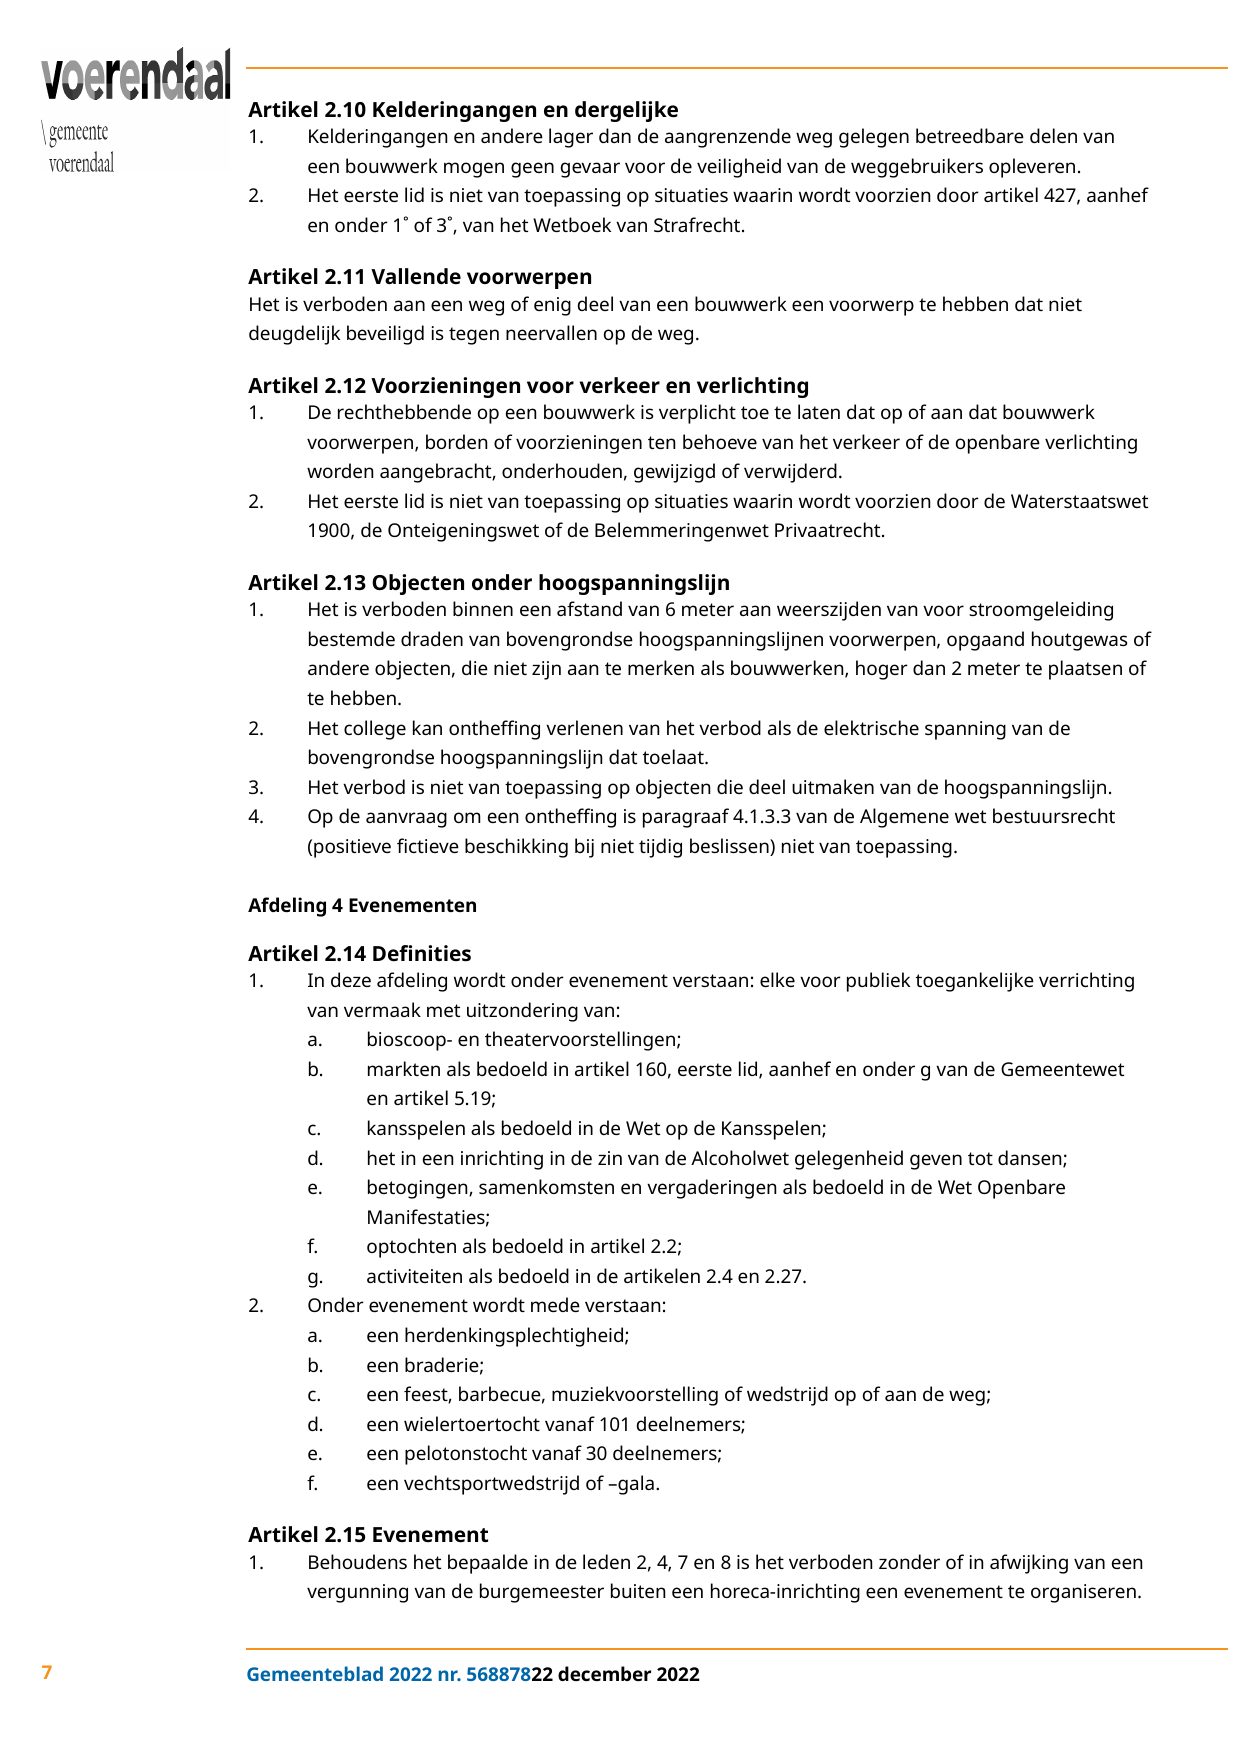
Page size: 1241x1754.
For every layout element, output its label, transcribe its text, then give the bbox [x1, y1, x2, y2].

list bioscoop- en theatervoorstellingen; [307, 1026, 1152, 1052]
list Het eerste lid is niet van toepassing op situaties waarin wordt voorzien door de Waterstaatswet 1900, de Onteigeningswet of de Belemmeringenwet Privaatrecht. [248, 488, 1152, 543]
list het in een inrichting in de zin van de Alcoholwet gelegenheid geven tot dansen; [307, 1145, 1152, 1171]
list optochten als bedoeld in artikel 2.2; [307, 1233, 1152, 1259]
list Op de aanvraag om een ontheffing is paragraaf 4.1.3.3 van de Algemene wet bestuursrecht (positieve fictieve beschikking bij niet tijdig beslissen) niet van toepassing. [248, 803, 1152, 859]
text Het is verboden aan een weg of enig deel van een bouwwerk een voorwerp te hebben dat niet deugdelijk beveiligd is tegen neervallen op de weg. [248, 291, 1152, 346]
list activiteiten als bedoeld in de artikelen 2.4 en 2.27. [307, 1263, 1152, 1289]
list een wielertoertocht vanaf 101 deelnemers; [307, 1411, 1152, 1437]
list een braderie; [307, 1352, 1152, 1378]
list Het is verboden binnen een afstand van 6 meter aan weerszijden van voor stroomgeleiding bestemde draden van bovengrondse hoogspanningslijnen voorwerpen, opgaand houtgewas of andere objecten, die niet zijn aan te merken als bouwwerken, hoger dan 2 meter te plaatsen of te hebben. [248, 596, 1152, 711]
list kansspelen als bedoeld in de Wet op de Kansspelen; [307, 1115, 1152, 1141]
list Het eerste lid is niet van toepassing op situaties waarin wordt voorzien door artikel 427, aanhef en onder 1˚ of 3˚, van het Wetboek van Strafrecht. [248, 182, 1152, 238]
list een herdenkingsplechtigheid; [307, 1322, 1152, 1348]
list Behoudens het bepaalde in de leden 2, 4, 7 en 8 is het verboden zonder of in afwijking van een vergunning van de burgemeester buiten een horeca-inrichting een evenement te organiseren. [248, 1549, 1152, 1604]
picture [41, 47, 231, 172]
list markten als bedoeld in artikel 160, eerste lid, aanhef en onder g van de Gemeentewet en artikel 5.19; [307, 1056, 1152, 1111]
list een vechtsportwedstrijd of –gala. [307, 1470, 1152, 1496]
text Artikel 2.10 Kelderingangen en dergelijke [248, 95, 1152, 123]
list Onder evenement wordt mede verstaan: [248, 1293, 1152, 1318]
list een pelotonstocht vanaf 30 deelnemers; [307, 1441, 1152, 1466]
list een feest, barbecue, muziekvoorstelling of wedstrijd op of aan de weg; [307, 1381, 1152, 1407]
list Het verbod is niet van toepassing op objecten die deel uitmaken van de hoogspanningslijn. [248, 774, 1152, 800]
text Artikel 2.12 Voorzieningen voor verkeer en verlichting [248, 371, 1152, 399]
text Artikel 2.15 Evenement [248, 1521, 1152, 1549]
list In deze afdeling wordt onder evenement verstaan: elke voor publiek toegankelijke verrichting van vermaak met uitzondering van: [248, 967, 1152, 1023]
text Artikel 2.13 Objecten onder hoogspanningslijn [248, 568, 1152, 596]
list betogingen, samenkomsten en vergaderingen als bedoeld in de Wet Openbare Manifestaties; [307, 1174, 1152, 1230]
list Het college kan ontheffing verlenen van het verbod als de elektrische spanning van de bovengrondse hoogspanningslijn dat toelaat. [248, 715, 1152, 770]
list Kelderingangen en andere lager dan de aangrenzende weg gelegen betreedbare delen van een bouwwerk mogen geen gevaar voor de veiligheid van de weggebruikers opleveren. [248, 123, 1152, 178]
text Artikel 2.14 Definities [248, 939, 1152, 967]
text Afdeling 4 Evenementen [248, 892, 1152, 918]
list De rechthebbende op een bouwwerk is verplicht toe te laten dat op of aan dat bouwwerk voorwerpen, borden of voorzieningen ten behoeve van het verkeer of de openbare verlichting worden aangebracht, onderhouden, gewijzigd of verwijderd. [248, 399, 1152, 484]
text Artikel 2.11 Vallende voorwerpen [248, 262, 1152, 291]
